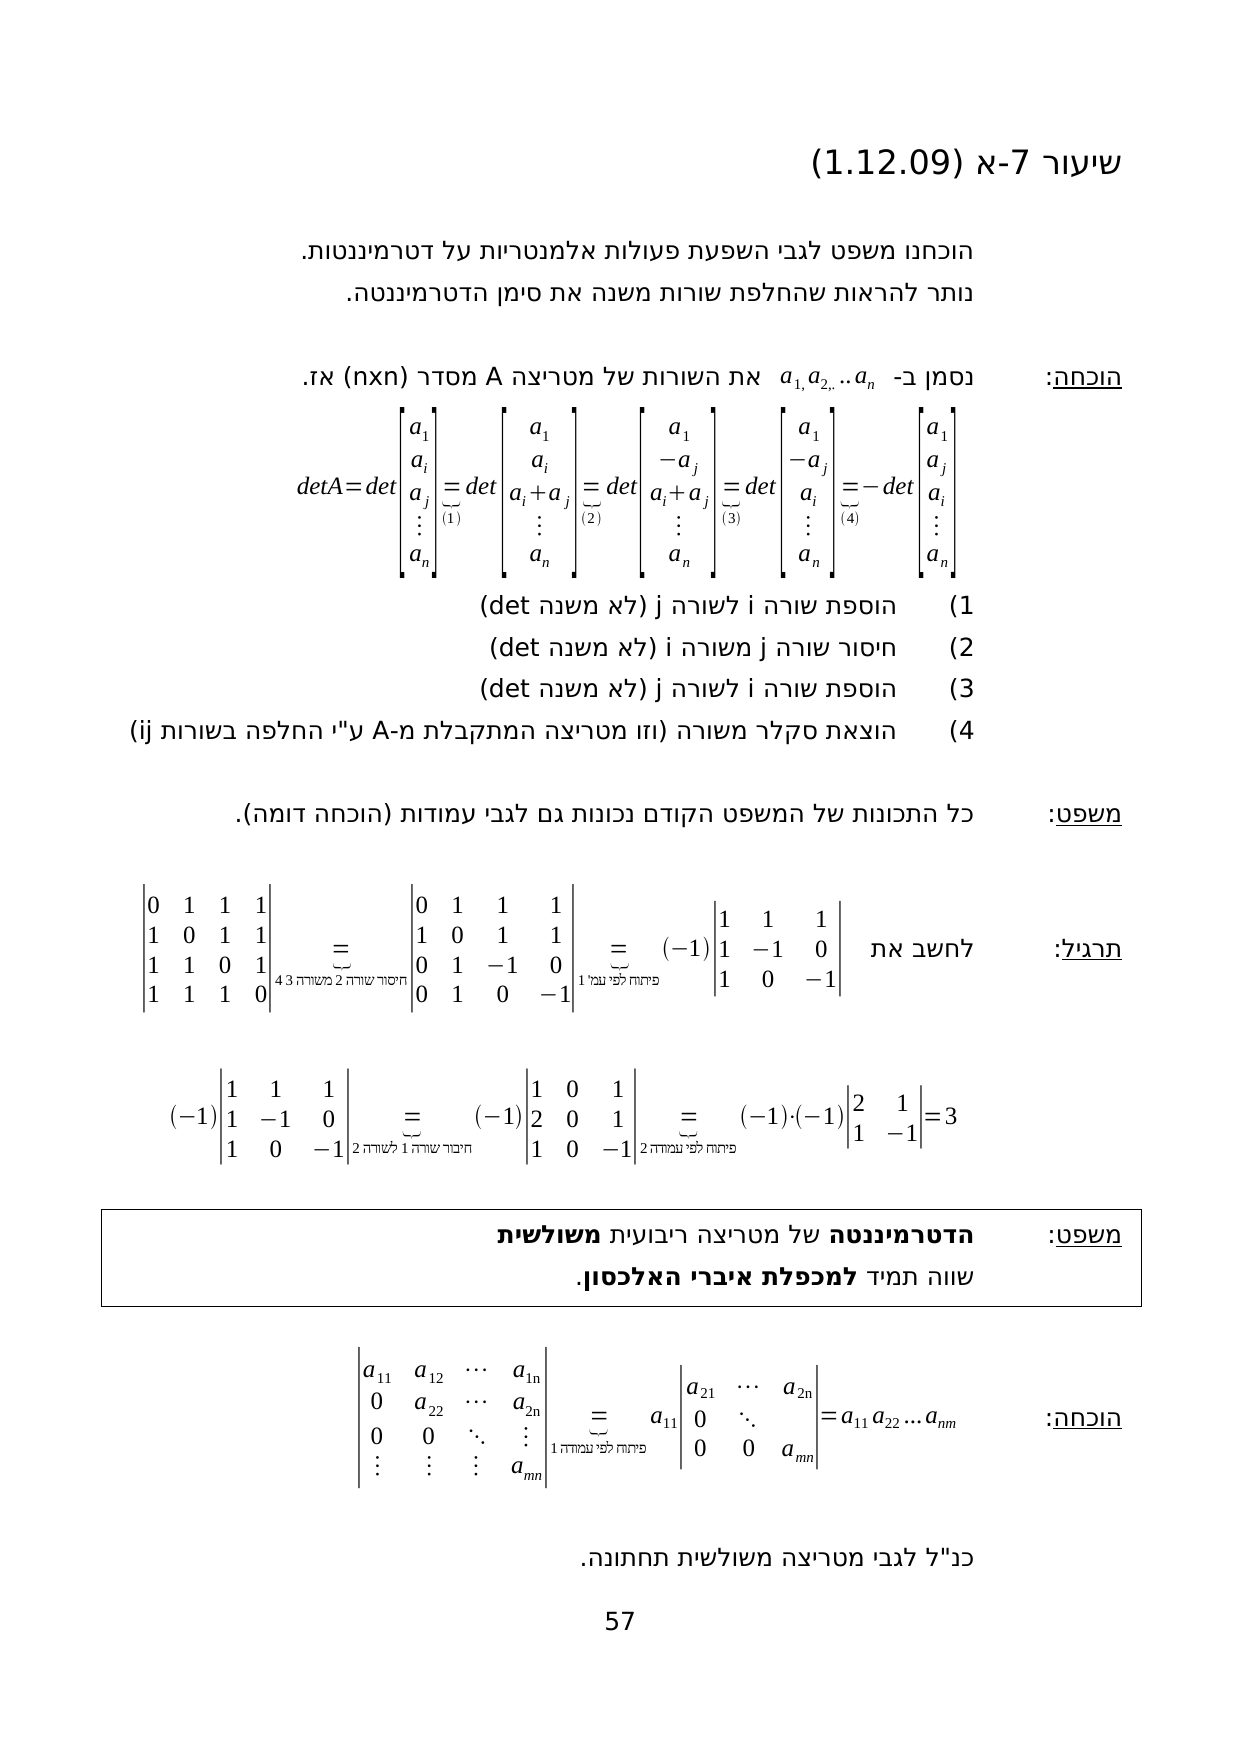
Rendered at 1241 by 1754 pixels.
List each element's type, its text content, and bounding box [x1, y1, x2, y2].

text שווה תמיד למכפלת איברי האלכסון. [118, 1262, 1122, 1292]
text כנ"ל לגבי מטריצה משולשית תחתונה. [118, 1544, 974, 1573]
text הוכחנו משפט לגבי השפעת פעולות אלמנטריות על דטרמיננטות. [118, 236, 1122, 266]
list הוספת שורה i לשורה j (לא משנה det) [118, 591, 974, 620]
list חיסור שורה j משורה i (לא משנה det) [118, 633, 974, 662]
list הוספת שורה i לשורה j (לא משנה det) [118, 674, 974, 704]
text משפט: כל התכונות של המשפט הקודם נכונות גם לגבי עמודות (הוכחה דומה). [118, 799, 1122, 829]
text משפט: הדטרמיננטה של מטריצה ריבועית משולשית [118, 1221, 1122, 1250]
text תרגיל: לחשב את [118, 883, 1122, 1014]
text הוכחה: נסמן ב-את השורות של מטריצה A מסדר (nxn) אז. [118, 361, 1122, 393]
text הוכחה: [118, 1346, 1122, 1489]
text נותר להראות שהחלפת שורות משנה את סימן הדטרמיננטה. [118, 278, 1122, 307]
list הוצאת סקלר משורה (וזו מטריצה המתקבלת מ-A ע"י החלפה בשורות ij) [118, 716, 974, 745]
subtitle שיעור 7-א (1.12.09) [118, 143, 1122, 182]
